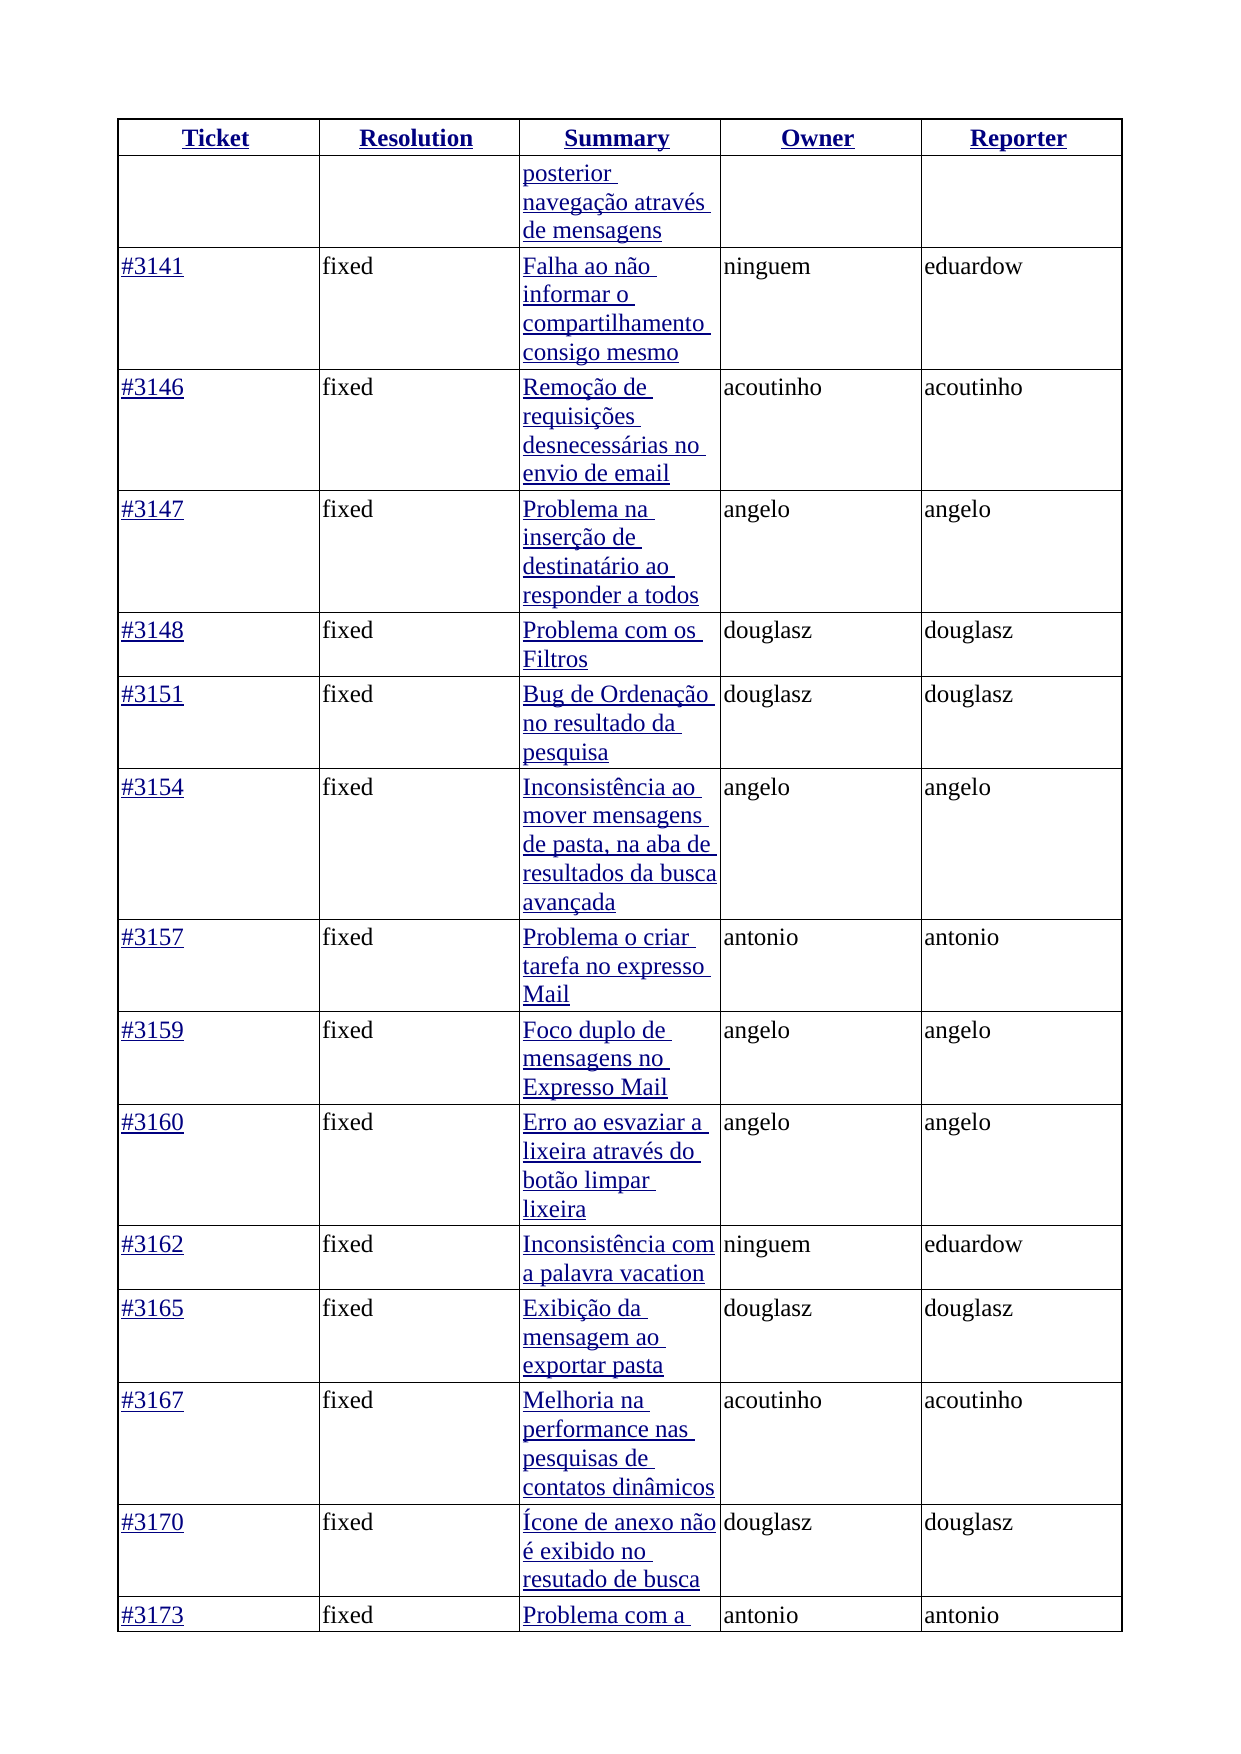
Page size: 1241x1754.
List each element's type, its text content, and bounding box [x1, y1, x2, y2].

table_cell fixed [320, 1383, 519, 1503]
table_cell Erro ao esvaziar a lixeira através do botão limpar lixeira [520, 1105, 720, 1225]
table_cell fixed [320, 1597, 519, 1631]
table_cell #3141 [119, 248, 319, 369]
table_cell douglasz [922, 613, 1121, 676]
table_cell [721, 156, 921, 247]
table_cell Problema na inserção de destinatário ao responder a todos [520, 491, 720, 612]
table_cell #3151 [119, 677, 319, 768]
table_cell douglasz [922, 1290, 1121, 1382]
table_cell Exibição da mensagem ao exportar pasta [520, 1290, 720, 1382]
table_cell angelo [721, 1012, 921, 1104]
table_cell angelo [922, 769, 1121, 918]
table_cell angelo [922, 491, 1121, 612]
table_cell fixed [320, 613, 519, 676]
table_cell fixed [320, 920, 519, 1011]
table_cell #3173 [119, 1597, 319, 1631]
table_cell [119, 156, 319, 247]
table_cell ninguem [721, 248, 921, 369]
table_cell #3154 [119, 769, 319, 918]
table_cell eduardow [922, 1226, 1121, 1289]
table_cell fixed [320, 1012, 519, 1104]
table_cell acoutinho [922, 1383, 1121, 1503]
table_cell angelo [922, 1012, 1121, 1104]
table_cell acoutinho [922, 370, 1121, 490]
table_header Owner [721, 120, 921, 154]
table_cell angelo [721, 1105, 921, 1225]
table_header Summary [520, 120, 720, 154]
table_header Resolution [320, 120, 519, 154]
table_cell fixed [320, 370, 519, 490]
table_cell #3165 [119, 1290, 319, 1382]
table_cell #3167 [119, 1383, 319, 1503]
table_cell douglasz [721, 1290, 921, 1382]
table_cell Problema com a [520, 1597, 720, 1631]
table_cell angelo [922, 1105, 1121, 1225]
table_cell douglasz [721, 1505, 921, 1596]
table_cell acoutinho [721, 370, 921, 490]
table_cell fixed [320, 769, 519, 918]
table_cell #3147 [119, 491, 319, 612]
table_header Ticket [119, 120, 319, 154]
table_cell antonio [922, 920, 1121, 1011]
table_cell Problema com os Filtros [520, 613, 720, 676]
table_cell #3159 [119, 1012, 319, 1104]
table_cell fixed [320, 491, 519, 612]
table_cell Inconsistência com a palavra vacation [520, 1226, 720, 1289]
table_cell fixed [320, 1105, 519, 1225]
table_cell #3148 [119, 613, 319, 676]
table_cell #3170 [119, 1505, 319, 1596]
table_cell fixed [320, 1505, 519, 1596]
table_cell Falha ao não informar o compartilhamento consigo mesmo [520, 248, 720, 369]
table_cell fixed [320, 1226, 519, 1289]
table_header Reporter [922, 120, 1121, 154]
table_cell Ícone de anexo não é exibido no resutado de busca [520, 1505, 720, 1596]
table_cell ninguem [721, 1226, 921, 1289]
table_cell douglasz [922, 1505, 1121, 1596]
table_cell antonio [922, 1597, 1121, 1631]
table_cell acoutinho [721, 1383, 921, 1503]
table_cell Bug de Ordenação no resultado da pesquisa [520, 677, 720, 768]
table_cell douglasz [721, 613, 921, 676]
table_cell Problema o criar tarefa no expresso Mail [520, 920, 720, 1011]
table_cell angelo [721, 769, 921, 918]
table_cell #3146 [119, 370, 319, 490]
table_cell Inconsistência ao mover mensagens de pasta, na aba de resultados da busca avançada [520, 769, 720, 918]
table_cell #3160 [119, 1105, 319, 1225]
table_cell angelo [721, 491, 921, 612]
table_cell antonio [721, 920, 921, 1011]
table_cell #3162 [119, 1226, 319, 1289]
table_cell #3157 [119, 920, 319, 1011]
table_cell fixed [320, 1290, 519, 1382]
table_cell eduardow [922, 248, 1121, 369]
table_cell [320, 156, 519, 247]
table_cell fixed [320, 248, 519, 369]
table_cell posterior navegação através de mensagens [520, 156, 720, 247]
table_cell douglasz [922, 677, 1121, 768]
table_cell Remoção de requisições desnecessárias no envio de email [520, 370, 720, 490]
table_cell douglasz [721, 677, 921, 768]
table_cell Foco duplo de mensagens no Expresso Mail [520, 1012, 720, 1104]
table_cell [922, 156, 1121, 247]
table_cell Melhoria na performance nas pesquisas de contatos dinâmicos [520, 1383, 720, 1503]
table_cell fixed [320, 677, 519, 768]
table_cell antonio [721, 1597, 921, 1631]
